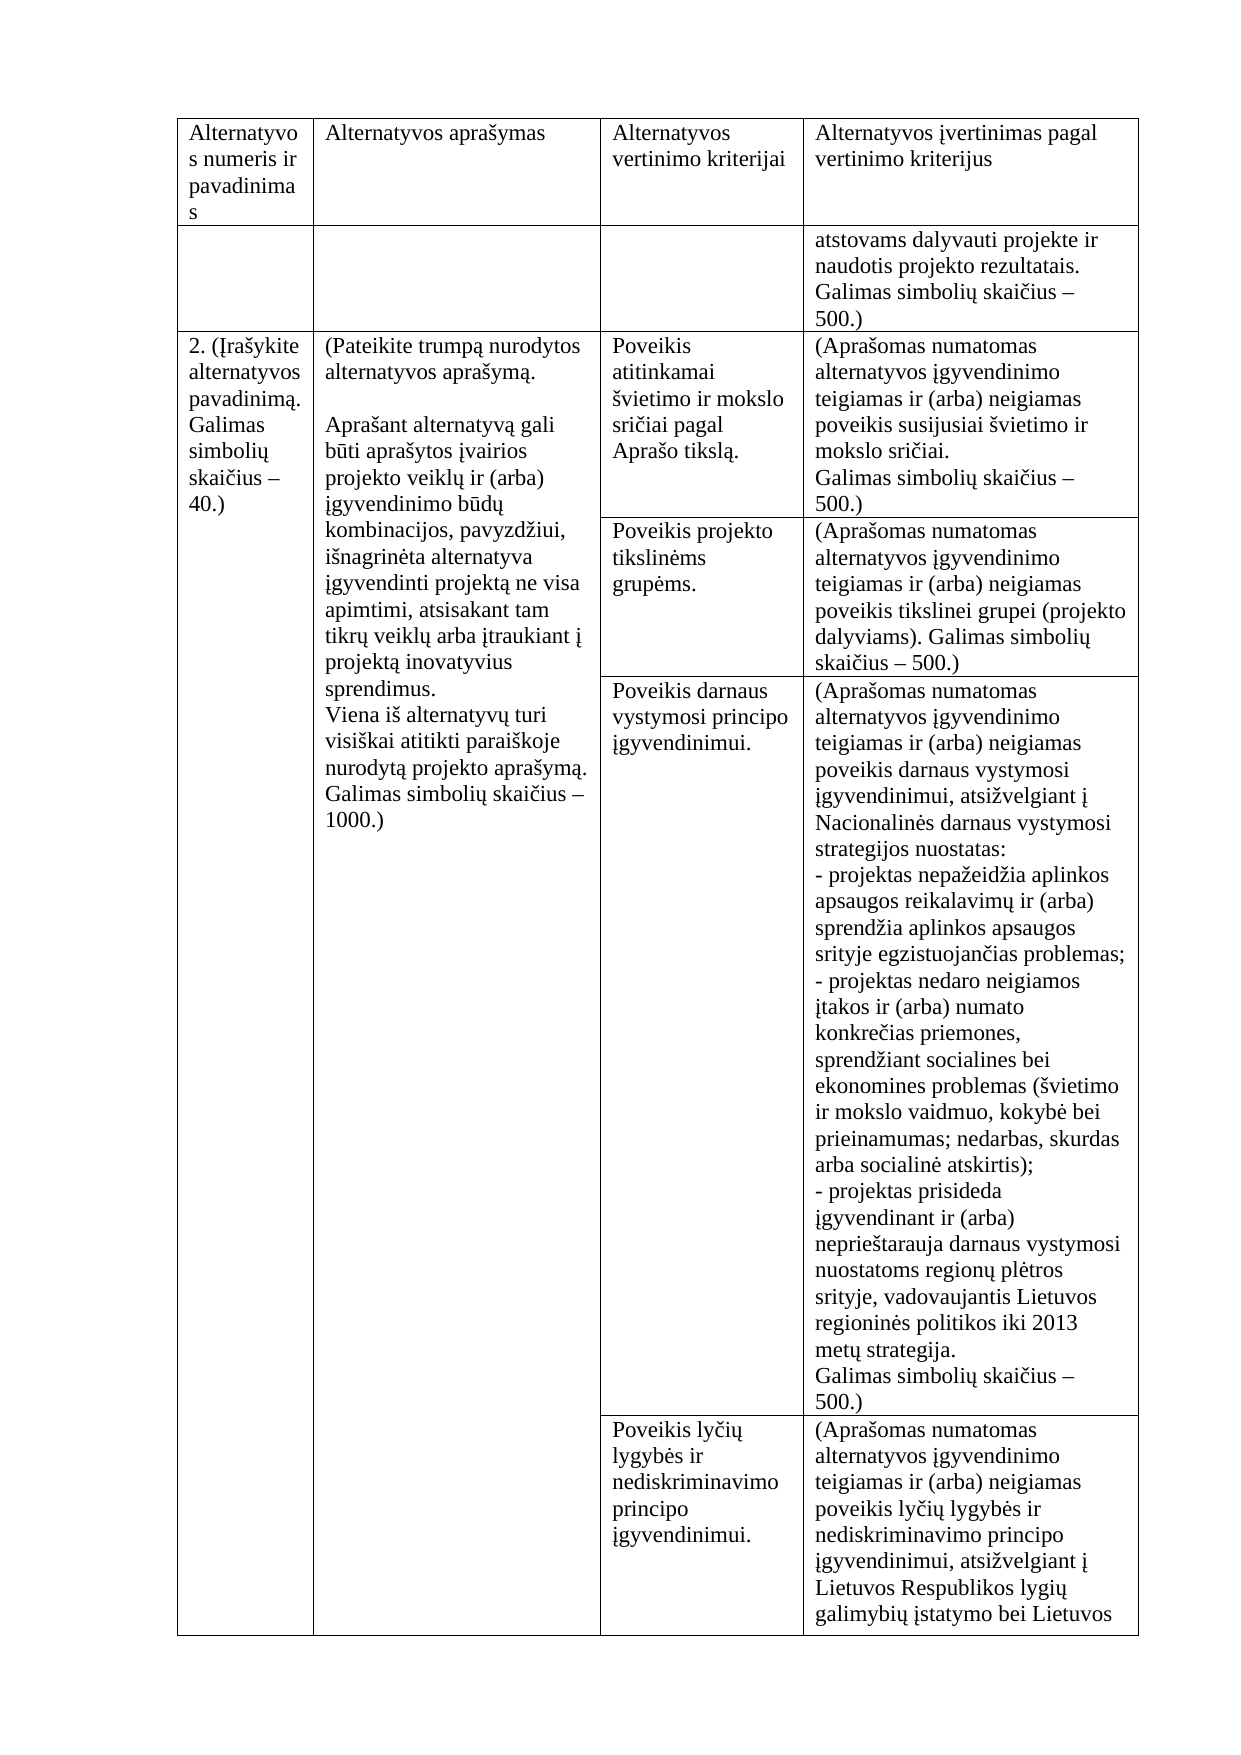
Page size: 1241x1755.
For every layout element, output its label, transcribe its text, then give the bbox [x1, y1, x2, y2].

table_header Alternatyvos numeris ir pavadinimas [178, 119, 313, 224]
table_header Alternatyvos vertinimo kriterijai [601, 119, 803, 224]
table_cell (Pateikite trumpą nurodytos alternatyvos aprašymą. Aprašant alternatyvą gali būti aprašytos įvairios projekto veiklų ir (arba) įgyvendinimo būdų kombinacijos, pavyzdžiui, išnagrinėta alternatyva įgyvendinti projektą ne visa apimtimi, atsisakant tam tikrų veiklų arba įtraukiant į projektą inovatyvius sprendimus. Viena iš alternatyvų turi visiškai atitikti paraiškoje nurodytą projekto aprašymą. Galimas simbolių skaičius – 1000.) [314, 332, 600, 1635]
table_cell [601, 226, 803, 331]
table_cell Poveikis atitinkamai švietimo ir mokslo sričiai pagal Aprašo tikslą. [601, 332, 803, 517]
table_header Alternatyvos aprašymas [314, 119, 600, 224]
table_cell (Aprašomas numatomas alternatyvos įgyvendinimo teigiamas ir (arba) neigiamas poveikis darnaus vystymosi įgyvendinimui, atsižvelgiant į Nacionalinės darnaus vystymosi strategijos nuostatas: - projektas nepažeidžia aplinkos apsaugos reikalavimų ir (arba) sprendžia aplinkos apsaugos srityje egzistuojančias problemas; - projektas nedaro neigiamos įtakos ir (arba) numato konkrečias priemones, sprendžiant socialines bei ekonomines problemas (švietimo ir mokslo vaidmuo, kokybė bei prieinamumas; nedarbas, skurdas arba socialinė atskirtis); - projektas prisideda įgyvendinant ir (arba) neprieštarauja darnaus vystymosi nuostatoms regionų plėtros srityje, vadovaujantis Lietuvos regioninės politikos iki 2013 metų strategija. Galimas simbolių skaičius – 500.) [804, 677, 1138, 1415]
table_cell Poveikis darnaus vystymosi principo įgyvendinimui. [601, 677, 803, 1415]
table_cell Poveikis projekto tikslinėms grupėms. [601, 518, 803, 676]
table_cell (Aprašomas numatomas alternatyvos įgyvendinimo teigiamas ir (arba) neigiamas poveikis susijusiai švietimo ir mokslo sričiai. Galimas simbolių skaičius – 500.) [804, 332, 1138, 517]
table_cell Poveikis lyčių lygybės ir nediskriminavimo principo įgyvendinimui. [601, 1416, 803, 1635]
table_cell [314, 226, 600, 331]
table_cell atstovams dalyvauti projekte ir naudotis projekto rezultatais. Galimas simbolių skaičius – 500.) [804, 226, 1138, 331]
table_header Alternatyvos įvertinimas pagal vertinimo kriterijus [804, 119, 1138, 224]
table_cell [178, 226, 313, 331]
table_cell (Aprašomas numatomas alternatyvos įgyvendinimo teigiamas ir (arba) neigiamas poveikis lyčių lygybės ir nediskriminavimo principo įgyvendinimui, atsižvelgiant į Lietuvos Respublikos lygių galimybių įstatymo bei Lietuvos [804, 1416, 1138, 1635]
table_cell (Aprašomas numatomas alternatyvos įgyvendinimo teigiamas ir (arba) neigiamas poveikis tikslinei grupei (projekto dalyviams). Galimas simbolių skaičius – 500.) [804, 518, 1138, 676]
table_cell 2. (Įrašykite alternatyvos pavadinimą. Galimas simbolių skaičius – 40.) [178, 332, 313, 1635]
